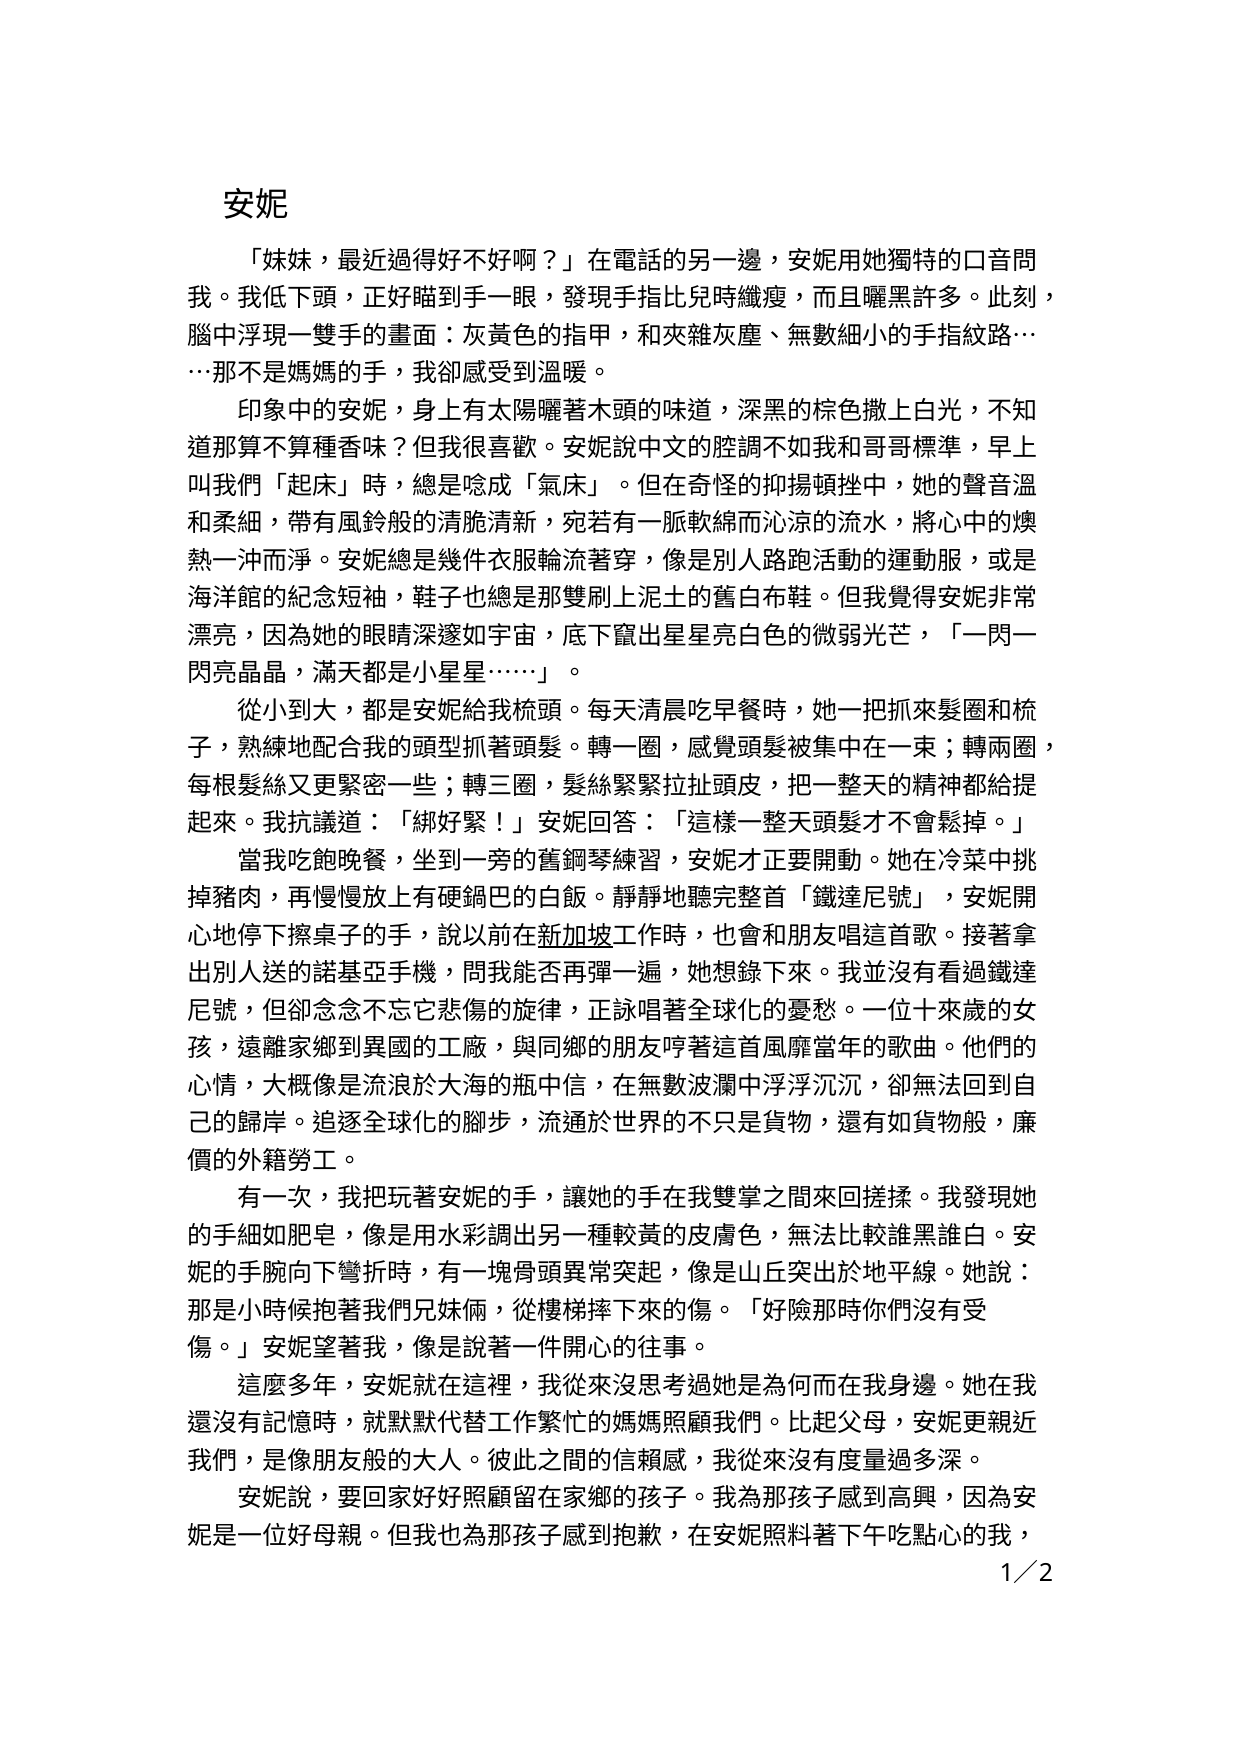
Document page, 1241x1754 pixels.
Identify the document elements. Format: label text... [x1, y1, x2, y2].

text 印象中的安妮，身上有太陽曬著木頭的味道，深黑的棕色撒上白光，不知道那算不算種香味？但我很喜歡。安妮說中文的腔調不如我和哥哥標準，早上叫我們「起床」時，總是唸成「氣床」。但在奇怪的抑揚頓挫中，她的聲音溫和柔細，帶有風鈴般的清脆清新，宛若有一脈軟綿而沁涼的流水，將心中的燠熱一沖而淨。安妮總是幾件衣服輪流著穿，像是別人路跑活動的運動服，或是海洋館的紀念短袖，鞋子也總是那雙刷上泥土的舊白布鞋。但我覺得安妮非常漂亮，因為她的眼睛深邃如宇宙，底下竄出星星亮白色的微弱光芒，「一閃一閃亮晶晶，滿天都是小星星……」。 [187, 389, 1053, 689]
text 從小到大，都是安妮給我梳頭。每天清晨吃早餐時，她一把抓來髮圈和梳子，熟練地配合我的頭型抓著頭髮。轉一圈，感覺頭髮被集中在一束；轉兩圈，每根髮絲又更緊密一些；轉三圈，髮絲緊緊拉扯頭皮，把一整天的精神都給提起來。我抗議道：「綁好緊！」安妮回答：「這樣一整天頭髮才不會鬆掉。」 [187, 689, 1053, 839]
text 有一次，我把玩著安妮的手，讓她的手在我雙掌之間來回搓揉。我發現她的手細如肥皂，像是用水彩調出另一種較黃的皮膚色，無法比較誰黑誰白。安妮的手腕向下彎折時，有一塊骨頭異常突起，像是山丘突出於地平線。她說：那是小時候抱著我們兄妹倆，從樓梯摔下來的傷。「好險那時你們沒有受傷。」安妮望著我，像是說著一件開心的往事。 [187, 1177, 1053, 1364]
text 安妮說，要回家好好照顧留在家鄉的孩子。我為那孩子感到高興，因為安妮是一位好母親。但我也為那孩子感到抱歉，在安妮照料著下午吃點心的我， [187, 1477, 1053, 1552]
text 這麼多年，安妮就在這裡，我從來沒思考過她是為何而在我身邊。她在我還沒有記憶時，就默默代替工作繁忙的媽媽照顧我們。比起父母，安妮更親近我們，是像朋友般的大人。彼此之間的信賴感，我從來沒有度量過多深。 [187, 1364, 1053, 1477]
text 1／2 [187, 1552, 1053, 1589]
text 當我吃飽晚餐，坐到一旁的舊鋼琴練習，安妮才正要開動。她在冷菜中挑掉豬肉，再慢慢放上有硬鍋巴的白飯。靜靜地聽完整首「鐵達尼號」，安妮開心地停下擦桌子的手，說以前在新加坡工作時，也會和朋友唱這首歌。接著拿出別人送的諾基亞手機，問我能否再彈一遍，她想錄下來。我並沒有看過鐵達尼號，但卻念念不忘它悲傷的旋律，正詠唱著全球化的憂愁。一位十來歲的女孩，遠離家鄉到異國的工廠，與同鄉的朋友哼著這首風靡當年的歌曲。他們的心情，大概像是流浪於大海的瓶中信，在無數波瀾中浮浮沉沉，卻無法回到自己的歸岸。追逐全球化的腳步，流通於世界的不只是貨物，還有如貨物般，廉價的外籍勞工。 [187, 839, 1053, 1177]
text 「妹妹，最近過得好不好啊？」在電話的另一邊，安妮用她獨特的口音問我。我低下頭，正好瞄到手一眼，發現手指比兒時纖瘦，而且曬黑許多。此刻，腦中浮現一雙手的畫面：灰黃色的指甲，和夾雜灰塵、無數細小的手指紋路……那不是媽媽的手，我卻感受到溫暖。 [187, 239, 1053, 389]
text 安妮 [187, 164, 1053, 239]
